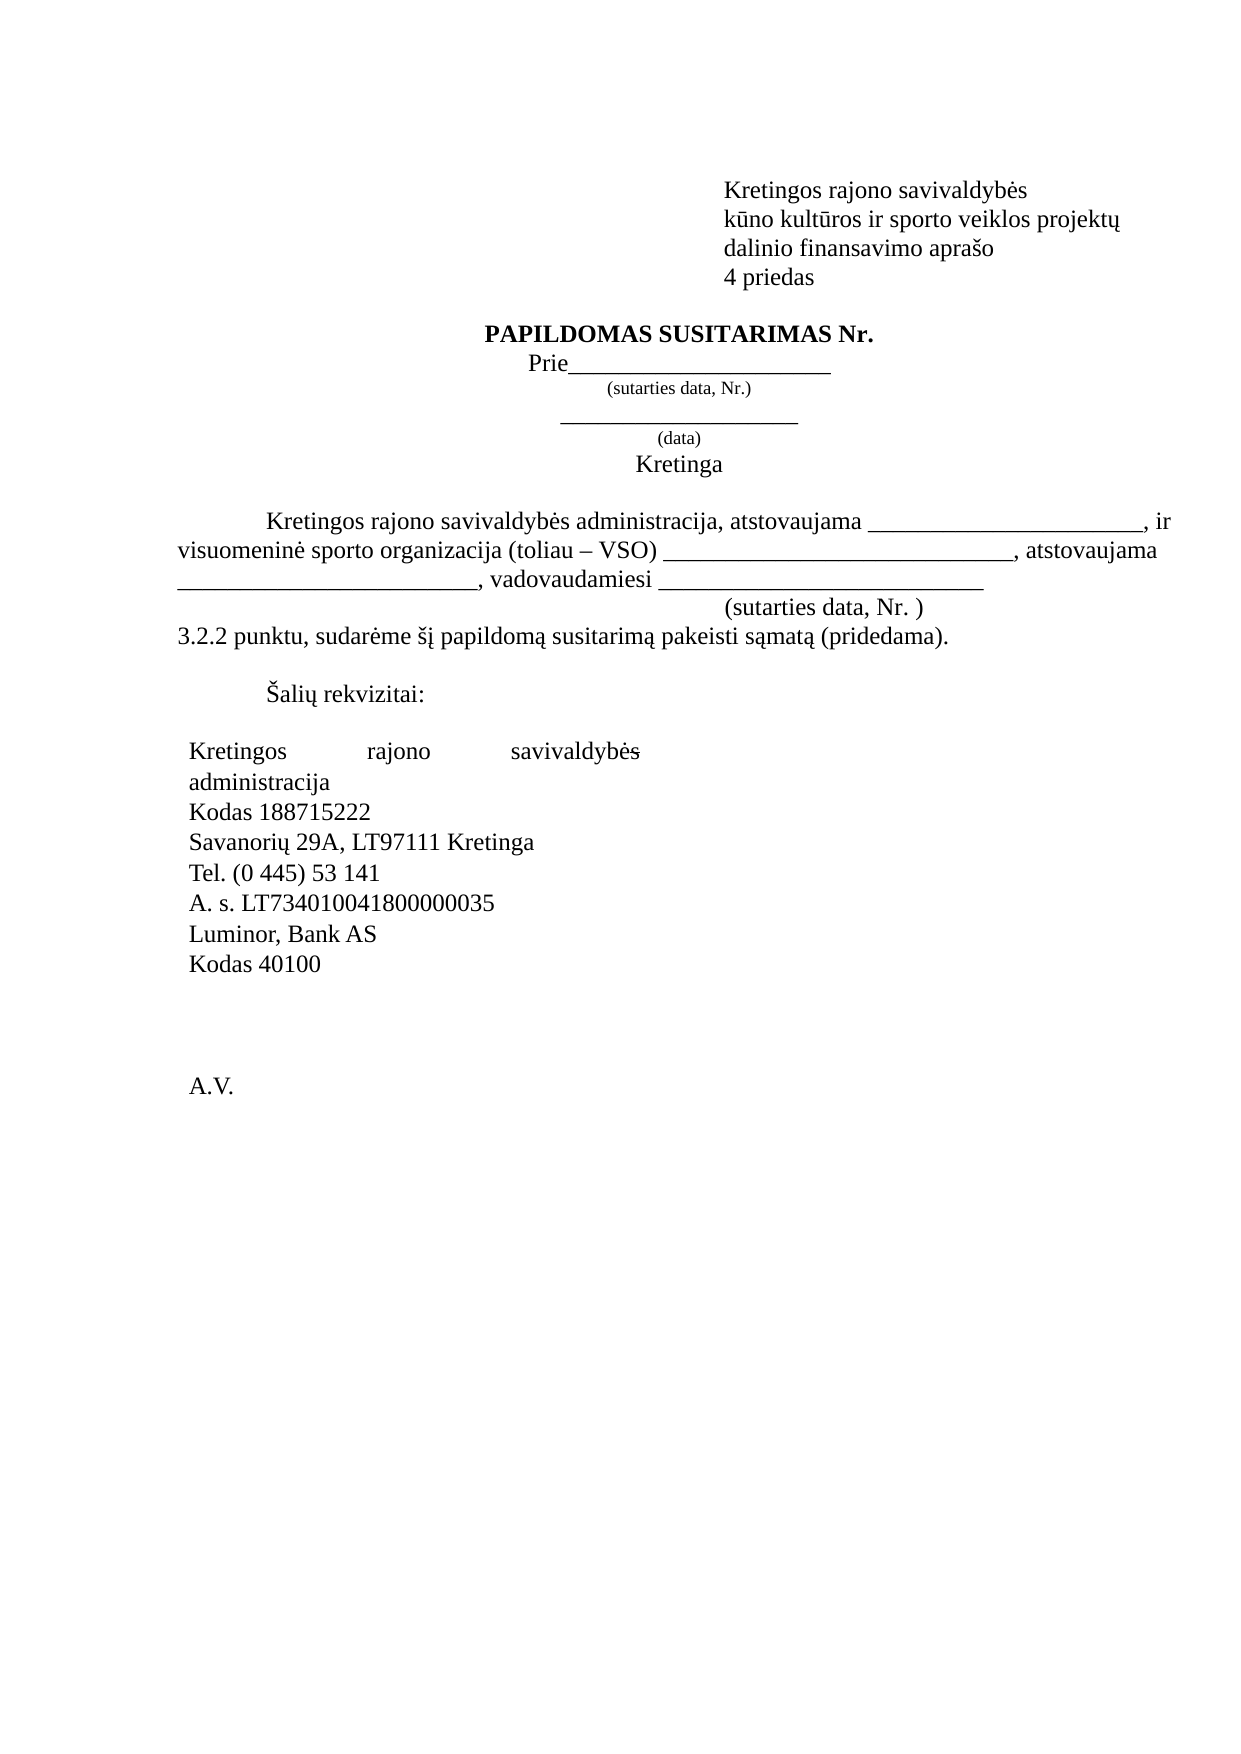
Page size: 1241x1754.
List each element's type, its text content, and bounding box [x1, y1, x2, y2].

text 4 priedas [723, 262, 1181, 291]
text dalinio finansavimo aprašo [723, 233, 1181, 262]
text Šalių rekvizitai: [177, 679, 1181, 707]
text (sutarties data, Nr.) [177, 377, 1181, 398]
text Kretingos rajono savivaldybės administracija, atstovaujama ______________________, ir visuomeninė sporto organizacija (toliau – VSO) ____________________________, atstovaujama ________________________, vadovaudamiesi __________________________ [177, 506, 1181, 592]
text PAPILDOMAS SUSITARIMAS Nr. [177, 319, 1181, 348]
table_header [651, 736, 1181, 1101]
text Kretinga [177, 449, 1181, 477]
text Prie_____________________ [177, 348, 1181, 377]
text (data) [177, 427, 1181, 449]
text ___________________ [177, 398, 1181, 427]
text (sutarties data, Nr. ) 3.2.2 punktu, sudarėme šį papildomą susitarimą pakeisti sąmatą (pridedama). [177, 592, 1181, 650]
text Kretingos rajono savivaldybės [723, 176, 1181, 204]
table_header Kretingos rajono savivaldybės administracija Kodas 188715222 Savanorių 29A, LT97111 Kretinga Tel. (0 445) 53 141 A. s. LT734010041800000035 Luminor, Bank AS Kodas 40100 A.V. [177, 736, 651, 1101]
text kūno kultūros ir sporto veiklos projektų [723, 204, 1181, 233]
